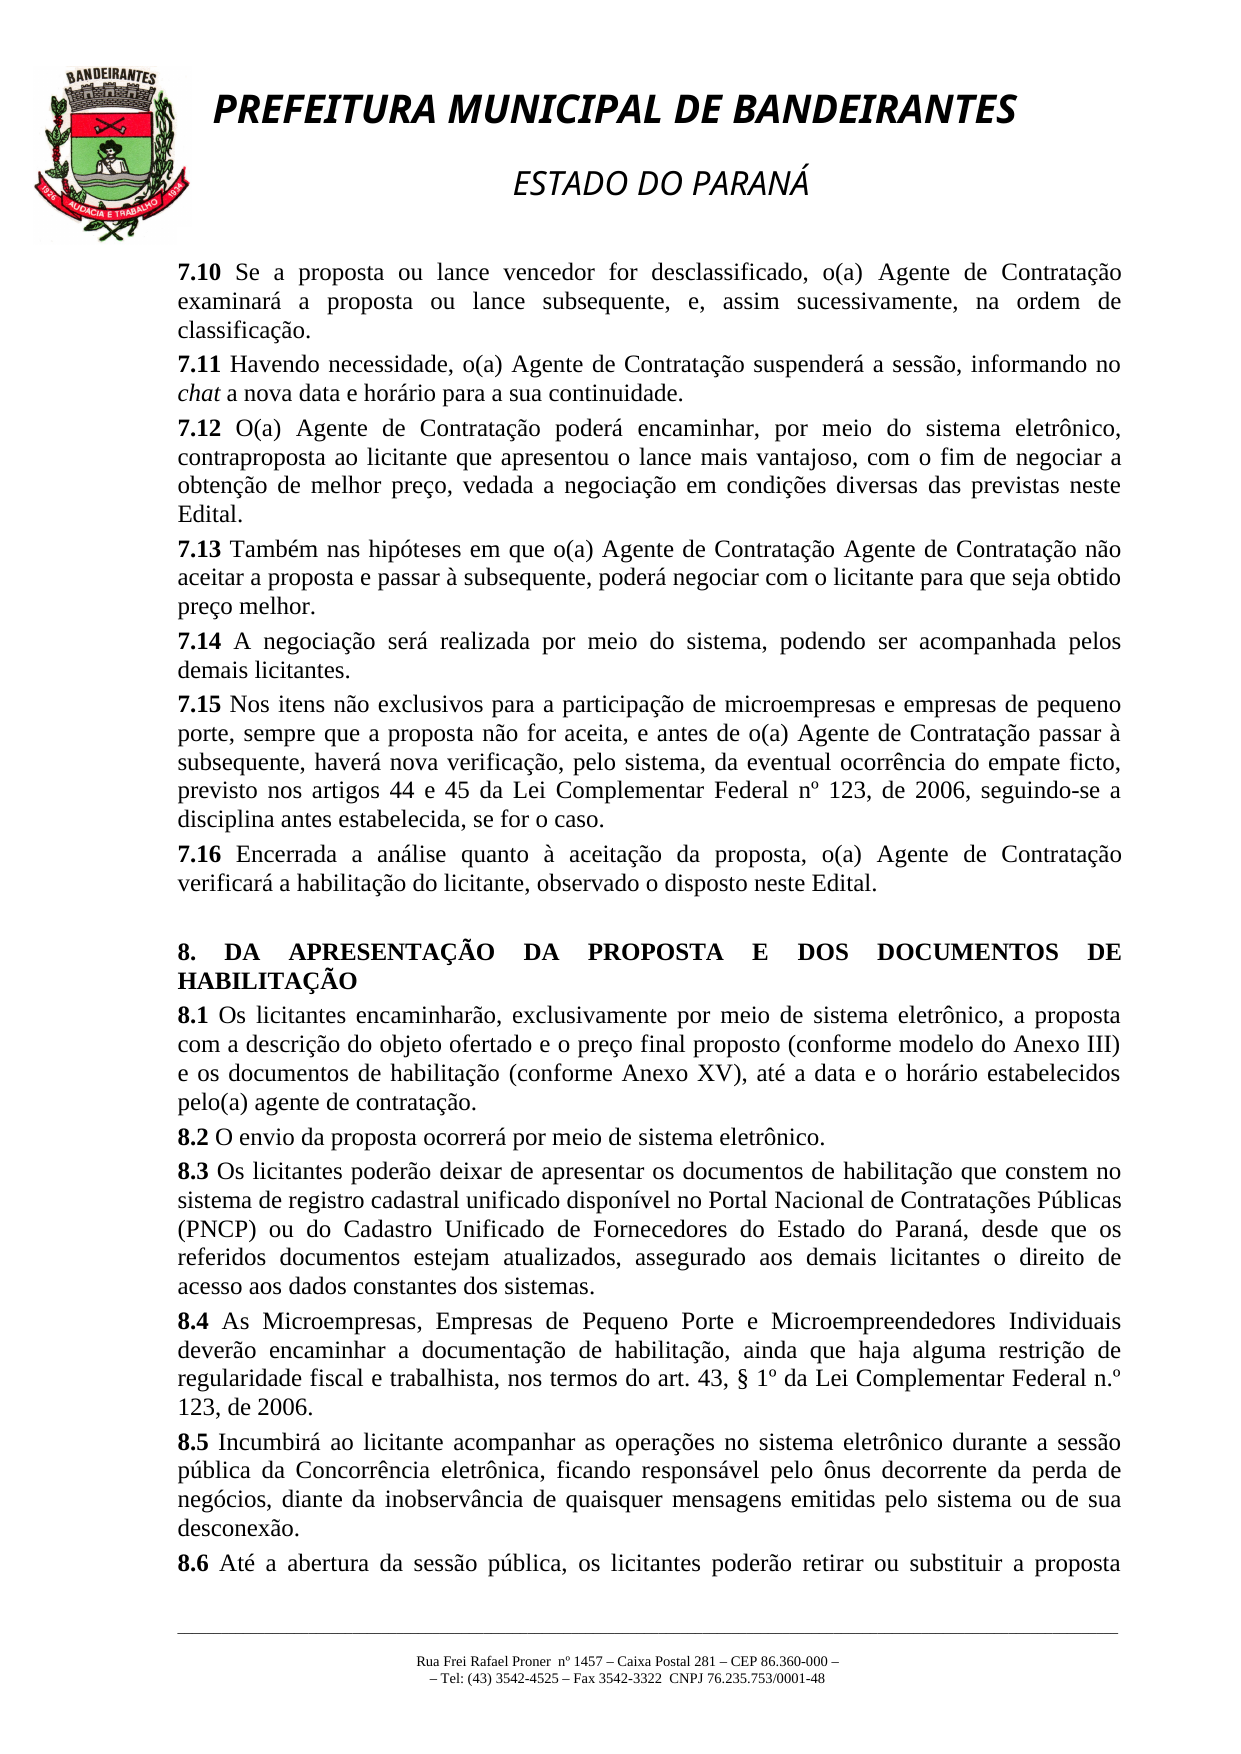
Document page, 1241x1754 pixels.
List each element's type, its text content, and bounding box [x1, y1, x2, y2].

text 7.14 A negociação será realizada por meio do sistema, podendo ser acompanhada pelos demais licitantes. [177, 626, 1122, 683]
text 7.13 Também nas hipóteses em que o(a) Agente de Contratação Agente de Contratação não aceitar a proposta e passar à subsequente, poderá negociar com o licitante para que seja obtido preço melhor. [177, 534, 1122, 620]
text 7.10 Se a proposta ou lance vencedor for desclassificado, o(a) Agente de Contratação examinará a proposta ou lance subsequente, e, assim sucessivamente, na ordem de classificação. [177, 257, 1122, 343]
text 8. DA APRESENTAÇÃO DA PROPOSTA E DOS DOCUMENTOS DE HABILITAÇÃO [177, 937, 1122, 995]
text 7.11 Havendo necessidade, o(a) Agente de Contratação suspenderá a sessão, informando no chat a nova data e horário para a sua continuidade. [177, 349, 1122, 407]
text 8.1 Os licitantes encaminharão, exclusivamente por meio de sistema eletrônico, a proposta com a descrição do objeto ofertado e o preço final proposto (conforme modelo do Anexo III) e os documentos de habilitação (conforme Anexo XV), até a data e o horário estabelecidos pelo(a) agente de contratação. [177, 1001, 1122, 1116]
picture [32, 66, 192, 245]
text 8.5 Incumbirá ao licitante acompanhar as operações no sistema eletrônico durante a sessão pública da Concorrência eletrônica, ficando responsável pelo ônus decorrente da perda de negócios, diante da inobservância de quaisquer mensagens emitidas pelo sistema ou de sua desconexão. [177, 1427, 1122, 1542]
text 7.15 Nos itens não exclusivos para a participação de microempresas e empresas de pequeno porte, sempre que a proposta não for aceita, e antes de o(a) Agente de Contratação passar à subsequente, haverá nova verificação, pelo sistema, da eventual ocorrência do empate ficto, previsto nos artigos 44 e 45 da Lei Complementar Federal nº 123, de 2006, seguindo-se a disciplina antes estabelecida, se for o caso. [177, 689, 1122, 833]
text 8.6 Até a abertura da sessão pública, os licitantes poderão retirar ou substituir a proposta [177, 1548, 1122, 1577]
text 7.12 O(a) Agente de Contratação poderá encaminhar, por meio do sistema eletrônico, contraproposta ao licitante que apresentou o lance mais vantajoso, com o fim de negociar a obtenção de melhor preço, vedada a negociação em condições diversas das previstas neste Edital. [177, 413, 1122, 528]
text 8.2 O envio da proposta ocorrerá por meio de sistema eletrônico. [177, 1122, 1122, 1150]
text 8.3 Os licitantes poderão deixar de apresentar os documentos de habilitação que constem no sistema de registro cadastral unificado disponível no Portal Nacional de Contratações Públicas (PNCP) ou do Cadastro Unificado de Fornecedores do Estado do Paraná, desde que os referidos documentos estejam atualizados, assegurado aos demais licitantes o direito de acesso aos dados constantes dos sistemas. [177, 1156, 1122, 1300]
text 7.16 Encerrada a análise quanto à aceitação da proposta, o(a) Agente de Contratação verificará a habilitação do licitante, observado o disposto neste Edital. [177, 839, 1124, 897]
text 8.4 As Microempresas, Empresas de Pequeno Porte e Microempreendedores Individuais deverão encaminhar a documentação de habilitação, ainda que haja alguma restrição de regularidade fiscal e trabalhista, nos termos do art. 43, § 1º da Lei Complementar Federal n.º 123, de 2006. [177, 1306, 1122, 1421]
